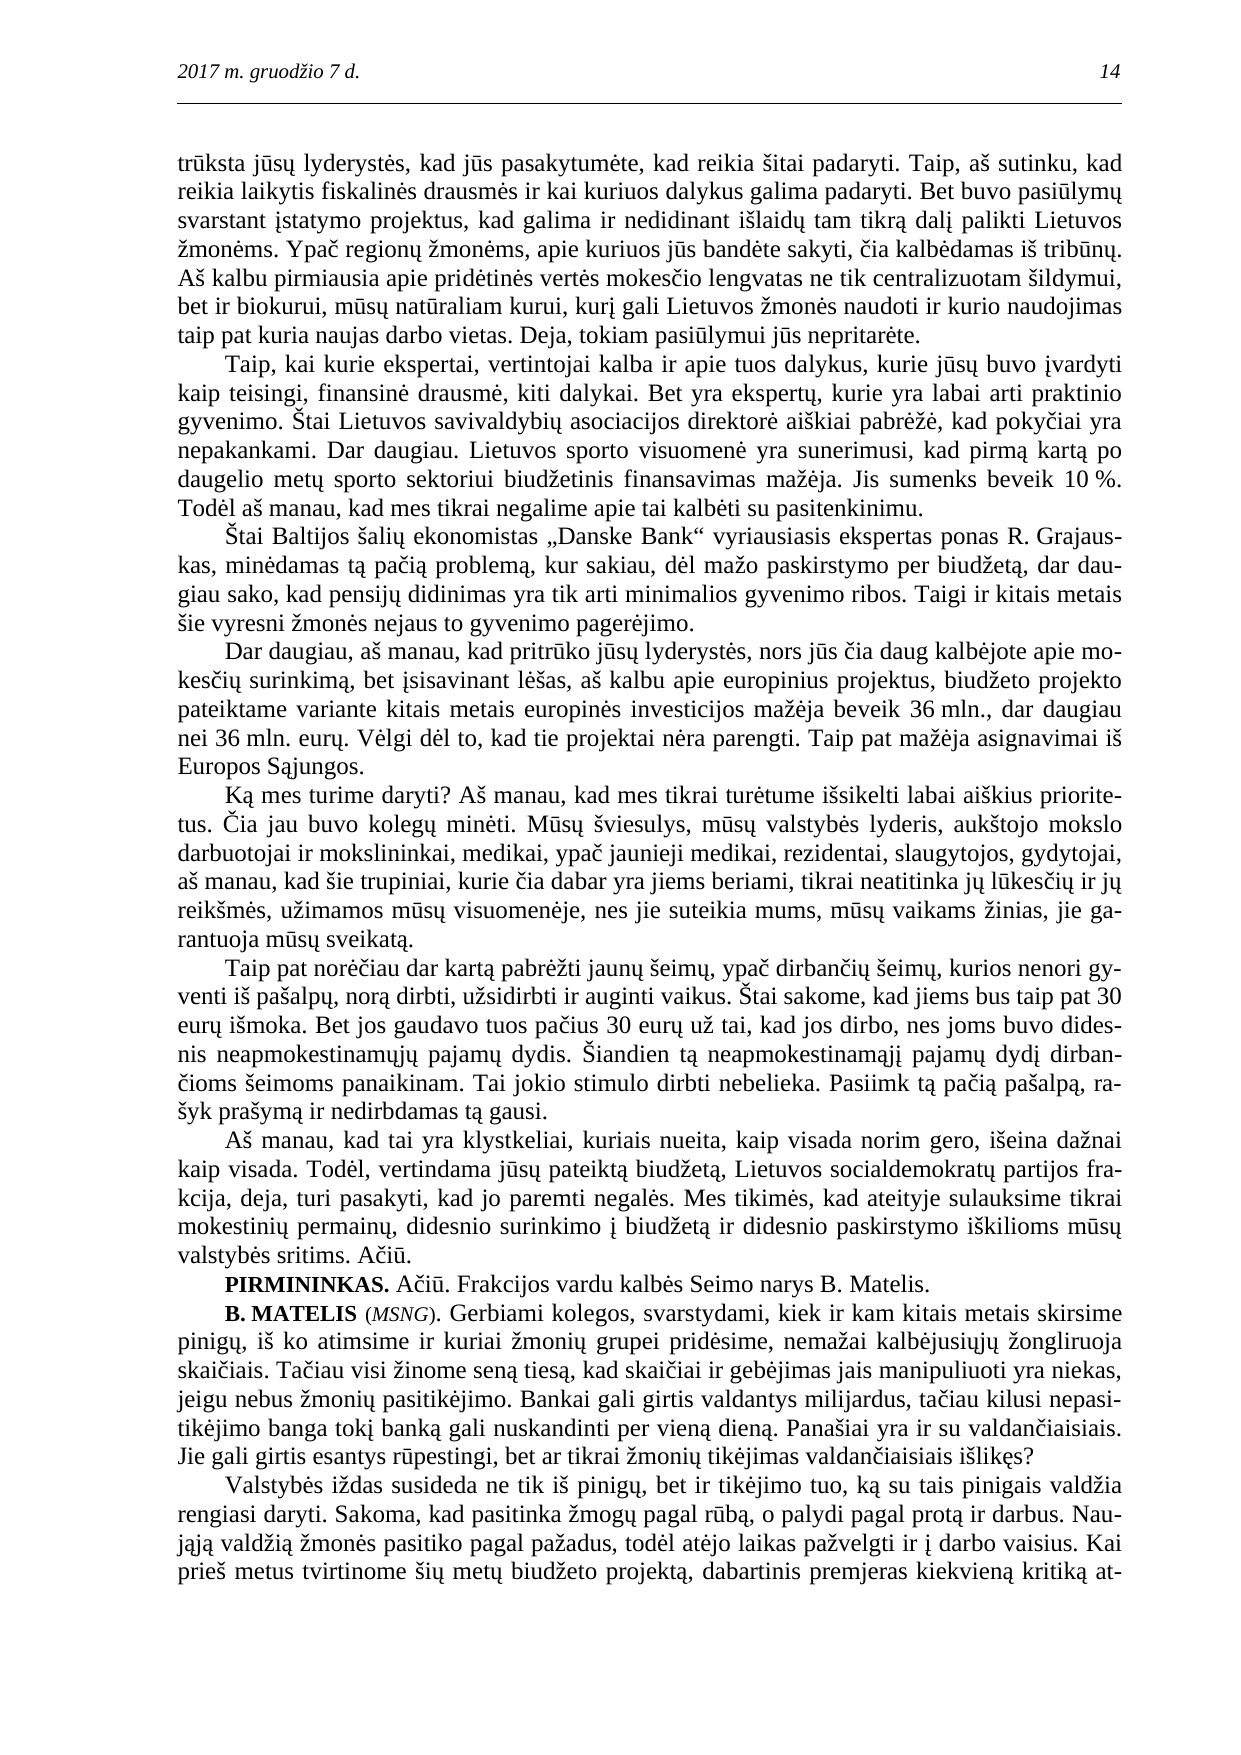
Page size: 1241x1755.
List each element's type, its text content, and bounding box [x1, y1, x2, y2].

text Dar dau­giau, aš ma­nau, kad pri­trū­ko jū­sų ly­de­rys­tės, nors jūs čia daug kal­bė­jo­te apie mo­kes­čių su­rin­ki­mą, bet įsi­sa­vi­nant lė­šas, aš kal­bu apie eu­ro­pi­nius pro­jek­tus, biu­dže­to pro­jek­to pa­teik­ta­me va­rian­te ki­tais me­tais eu­ro­pi­nės in­ves­ti­ci­jos ma­žė­ja be­veik 36 mln., dar dau­giau nei 36 mln. eu­rų. Vėl­gi dėl to, kad tie pro­jek­tai nė­ra pa­reng­ti. Taip pat ma­žė­ja asig­na­vi­mai iš Eu­ro­pos Są­jun­gos. [177, 636, 1122, 780]
text Štai Bal­ti­jos ša­lių eko­no­mis­tas „Dans­ke Bank“ vy­riau­sia­sis eks­per­tas po­nas R. Gra­jaus­kas, mi­nė­da­mas tą pa­čią pro­ble­mą, kur sa­kiau, dėl ma­žo pa­skirs­ty­mo per biu­dže­tą, dar dau­giau sa­ko, kad pen­si­jų di­di­ni­mas yra tik ar­ti mi­ni­ma­lios gy­ve­ni­mo ri­bos. Tai­gi ir ki­tais me­tais šie vy­res­ni žmo­nės ne­jaus to gy­ve­ni­mo pa­ge­rė­ji­mo. [177, 521, 1122, 636]
text Ką mes tu­ri­me da­ry­ti? Aš ma­nau, kad mes tik­rai tu­rė­tu­me iš­si­kel­ti la­bai aiš­kius pri­ori­te­tus. Čia jau bu­vo ko­le­gų mi­nė­ti. Mū­sų švie­su­lys, mū­sų vals­ty­bės ly­de­ris, aukš­to­jo moks­lo dar­buo­to­jai ir moks­li­nin­kai, me­di­kai, ypač jau­nie­ji me­di­kai, re­zi­den­tai, slau­gy­to­jos, gy­dy­to­jai, aš ma­nau, kad šie tru­pi­niai, ku­rie čia da­bar yra jiems be­ria­mi, tik­rai ne­ati­tin­ka jų lū­kes­čių ir jų reikš­mės, už­ima­mos mū­sų vi­suo­me­nė­je, nes jie su­tei­kia mums, mū­sų vai­kams ži­nias, jie ga­ran­tuo­ja mū­sų svei­ka­tą. [177, 780, 1122, 953]
text Taip, kai ku­rie eks­per­tai, ver­tin­to­jai kal­ba ir apie tuos da­ly­kus, ku­rie jū­sų bu­vo įvar­dy­ti kaip tei­sin­gi, fi­nan­si­nė draus­mė, ki­ti da­ly­kai. Bet yra eks­per­tų, ku­rie yra la­bai ar­ti prak­ti­nio gy­ve­ni­mo. Štai Lie­tu­vos sa­vi­val­dy­bių aso­cia­ci­jos di­rek­to­rė aiš­kiai pa­brė­žė, kad po­ky­čiai yra ne­pa­kan­ka­mi. Dar dau­giau. Lie­tu­vos spor­to vi­suo­me­nė yra su­ne­ri­mu­si, kad pir­mą kar­tą po dau­ge­lio me­tų spor­to sek­to­riui biu­dže­ti­nis fi­nan­sa­vi­mas ma­žė­ja. Jis su­menks be­veik 10 %. To­dėl aš ma­nau, kad mes tik­rai ne­ga­li­me apie tai kal­bė­ti su pa­si­ten­ki­ni­mu. [177, 349, 1122, 521]
text Taip pat no­rė­čiau dar kar­tą pa­brėž­ti jau­nų šei­mų, ypač dir­ban­čių šei­mų, ku­rios ne­no­ri gy­ven­ti iš pa­šal­pų, no­rą dirb­ti, už­si­dirb­ti ir au­gin­ti vai­kus. Štai sa­ko­me, kad jiems bus taip pat 30 eu­rų iš­mo­ka. Bet jos gau­da­vo tuos pa­čius 30 eu­rų už tai, kad jos dir­bo, nes joms bu­vo di­des­nis ne­ap­mo­kes­ti­na­mų­jų pa­ja­mų dy­dis. Šian­dien tą ne­ap­mo­kes­ti­na­mą­jį pa­ja­mų dy­dį dir­ban­čioms šei­moms pa­nai­ki­nam. Tai jo­kio sti­mu­lo dirb­ti ne­be­lie­ka. Pa­si­imk tą pa­čią pa­šal­pą, ra­šyk pra­šy­mą ir ne­dirb­da­mas tą gau­si. [177, 953, 1122, 1125]
text PIRMININKAS. Ačiū. Frak­ci­jos var­du kal­bės Sei­mo na­rys B. Ma­te­lis. [177, 1269, 1122, 1298]
text Aš ma­nau, kad tai yra klyst­ke­liai, ku­riais nu­ei­ta, kaip vi­sa­da no­rim ge­ro, iš­ei­na daž­nai kaip vi­sa­da. To­dėl, ver­tin­da­ma jū­sų pa­teik­tą biu­dže­tą, Lie­tu­vos so­cial­de­mok­ra­tų par­ti­jos fra­kci­ja, de­ja, tu­ri pa­sa­ky­ti, kad jo pa­rem­ti ne­ga­lės. Mes ti­ki­mės, kad at­ei­ty­je su­lauk­si­me tik­rai mo­kes­ti­nių per­mai­nų, di­des­nio su­rin­ki­mo į biu­dže­tą ir di­des­nio pa­skirs­ty­mo iš­ki­lioms mū­sų vals­ty­bės sri­tims. Ačiū. [177, 1125, 1122, 1269]
text B. MATELIS (MSNG). Ger­bia­mi ko­le­gos, svars­ty­da­mi, kiek ir kam ki­tais me­tais skir­si­me pi­ni­gų, iš ko at­im­si­me ir ku­riai žmo­nių gru­pei pri­dė­si­me, ne­ma­žai kal­bė­ju­sių­jų žon­gli­ruo­ja skai­čiais. Ta­čiau vi­si ži­no­me se­ną tie­są, kad skai­čiai ir ge­bė­ji­mas jais ma­ni­pu­liuo­ti yra nie­kas, jei­gu ne­bus žmo­nių pa­si­ti­kė­ji­mo. Ban­kai ga­li gir­tis val­dan­tys mi­li­jar­dus, ta­čiau ki­lu­si ne­pa­si­ti­kė­ji­mo ban­ga to­kį ban­ką ga­li nu­skan­din­ti per vie­ną die­ną. Pa­na­šiai yra ir su val­dan­čiai­siais. Jie ga­li gir­tis esan­tys rū­pes­tin­gi, bet ar tik­rai žmo­nių ti­kė­ji­mas val­dan­čiai­siais iš­li­kęs? [177, 1298, 1122, 1470]
text Vals­ty­bės iž­das su­si­de­da ne tik iš pi­ni­gų, bet ir ti­kė­ji­mo tuo, ką su tais pi­ni­gais val­džia ren­gia­si da­ry­ti. Sa­ko­ma, kad pa­si­tin­ka žmo­gų pa­gal rū­bą, o pa­ly­di pa­gal pro­tą ir dar­bus. Nau­ją­ją val­džią žmo­nės pa­si­ti­ko pa­gal pa­ža­dus, to­dėl at­ėjo lai­kas pa­žvelg­ti ir į dar­bo vai­sius. Kai prieš me­tus tvir­ti­no­me šių me­tų biu­dže­to pro­jek­tą, da­bar­ti­nis prem­je­ras kiek­vie­ną kri­ti­ką at­ [177, 1470, 1122, 1585]
text trūks­ta jū­sų ly­de­rys­tės, kad jūs pa­sa­ky­tu­mė­te, kad rei­kia ši­tai pa­da­ry­ti. Taip, aš su­tin­ku, kad rei­kia lai­ky­tis fis­ka­li­nės draus­mės ir kai ku­riuos da­ly­kus ga­li­ma pa­da­ry­ti. Bet bu­vo pa­siū­ly­mų svars­tant įsta­ty­mo pro­jek­tus, kad ga­li­ma ir ne­di­di­nant iš­lai­dų tam tik­rą da­lį pa­lik­ti Lie­tu­vos žmo­nėms. Ypač re­gio­nų žmo­nėms, apie ku­riuos jūs ban­dė­te sa­ky­ti, čia kal­bė­da­mas iš tri­bū­nų. Aš kal­bu pir­miau­sia apie pri­dė­ti­nės ver­tės mo­kes­čio leng­va­tas ne tik cen­tra­li­zuo­tam šil­dy­mui, bet ir bio­ku­rui, mū­sų na­tū­ra­liam ku­rui, ku­rį ga­li Lie­tu­vos žmo­nės nau­do­ti ir ku­rio nau­do­ji­mas taip pat ku­ria nau­jas dar­bo vie­tas. De­ja, to­kiam pa­siū­ly­mui jūs ne­pri­ta­rė­te. [177, 148, 1122, 349]
